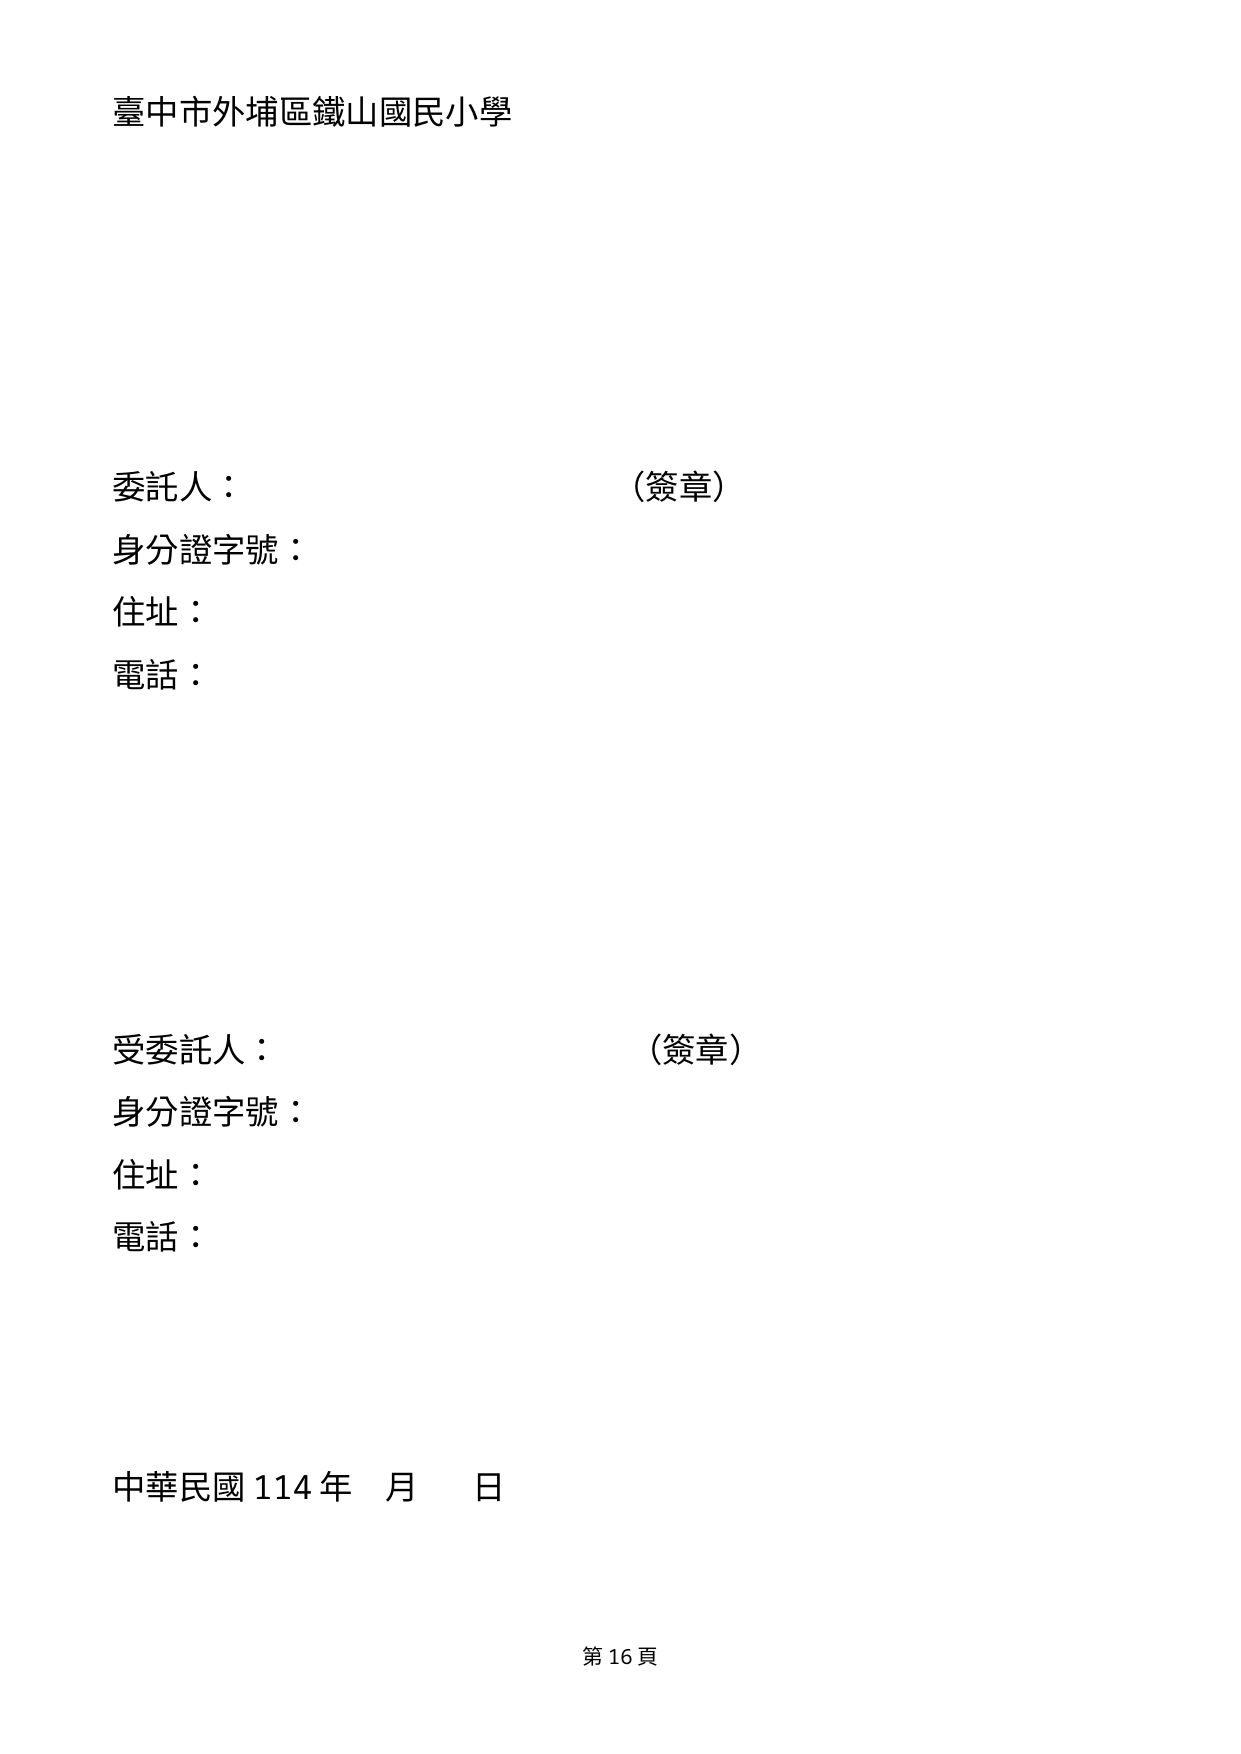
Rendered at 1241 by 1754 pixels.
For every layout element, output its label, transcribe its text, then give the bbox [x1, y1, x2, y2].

text 中華民國114年7月20日 [112, 1443, 1128, 1506]
text 身分證字號： [112, 1068, 1128, 1131]
text 電話： [112, 1193, 1128, 1256]
text 住址： [112, 1131, 1128, 1193]
text 臺中市外埔區鐵山國民小學 [112, 68, 1128, 131]
text 受委託人： （簽章） [112, 1006, 1128, 1068]
text 住址： [112, 568, 1128, 631]
text 身分證字號： [112, 506, 1128, 568]
text 電話： [112, 631, 1128, 693]
text 委託人： （簽章） [112, 443, 1128, 506]
